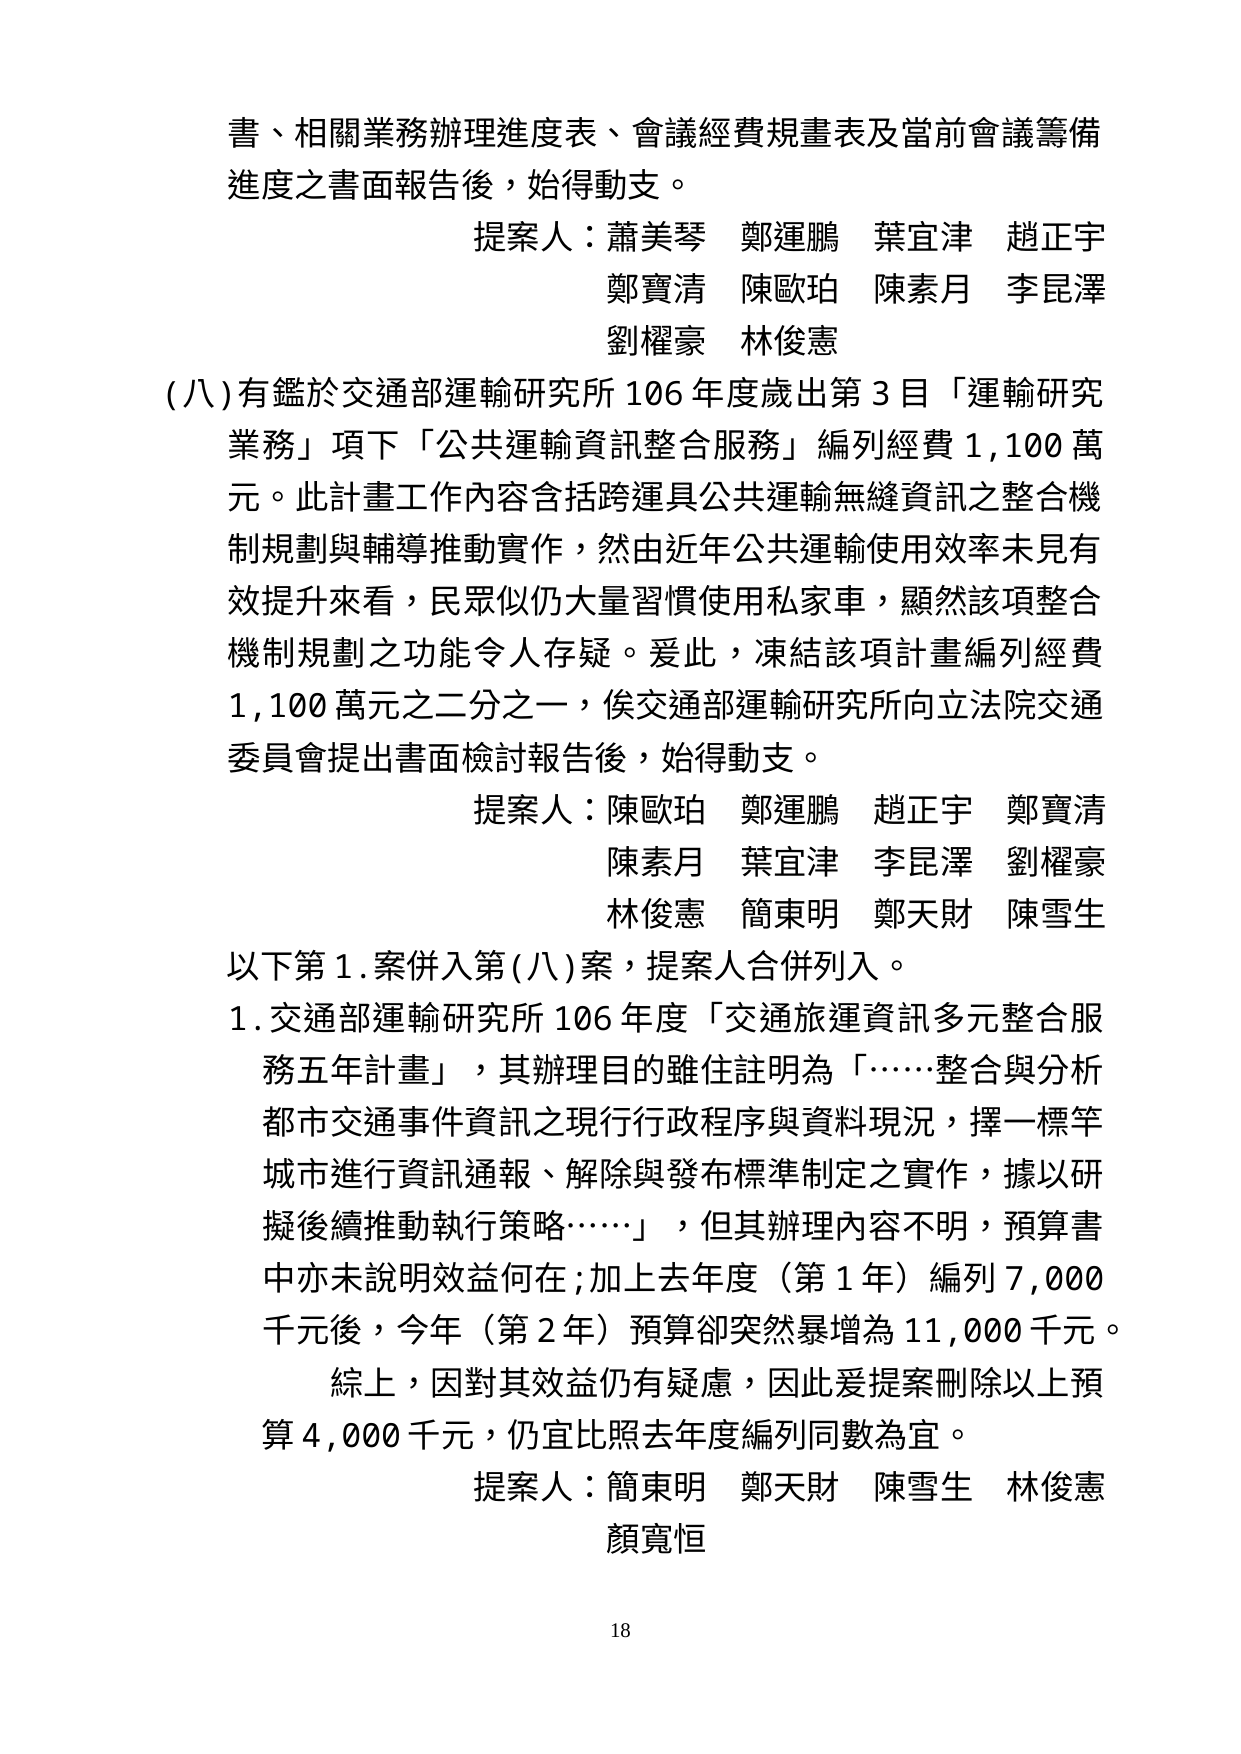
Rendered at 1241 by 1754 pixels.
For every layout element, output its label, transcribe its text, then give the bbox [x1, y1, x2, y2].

text (八)有鑑於交通部運輸研究所106年度歲出第3目「運輸研究業務」項下「公共運輸資訊整合服務」編列經費1,100萬元。此計畫工作內容含括跨運具公共運輸無縫資訊之整合機制規劃與輔導推動實作，然由近年公共運輸使用效率未見有效提升來看，民眾似仍大量習慣使用私家車，顯然該項整合機制規劃之功能令人存疑。爰此，凍結該項計畫編列經費1,100萬元之二分之一，俟交通部運輸研究所向立法院交通委員會提出書面檢討報告後，始得動支。 [161, 364, 1104, 780]
text 1.交通部運輸研究所106年度「交通旅運資訊多元整合服務五年計畫」，其辦理目的雖住註明為「……整合與分析都市交通事件資訊之現行行政程序與資料現況，擇一標竿城市進行資訊通報、解除與發布標準制定之實作，據以研擬後續推動執行策略……」，但其辦理內容不明，預算書中亦未說明效益何在;加上去年度（第1年）編列7,000千元後，今年（第2年）預算卻突然暴增為11,000千元。 [228, 989, 1104, 1353]
text 以下第1.案併入第(八)案，提案人合併列入。 [226, 937, 1117, 989]
text (七)交通部運輸研究所預計於106年4月25至28日，假台北國際會議中心，辦理第44次亞太經濟合作運輸工作小組會議。對此，運研所於單位預算「運輸研究業務」項下「基礎運輸研究計畫」之「業務費」中「一般事務費」編列1,000萬元，主辦APEC第44次運輸工作小組會議所需費用。為有效運用政府預算，避免浪費浮編，凍結該預算之五分之一，俟交通部運輸研究所向立法院交通委員會提供完整會議規劃書、相關業務辦理進度表、會議經費規畫表及當前會議籌備進度之書面報告後，始得動支。 [161, 103, 1104, 207]
text 提案人：蕭美琴 鄭運鵬 葉宜津 趙正宇 鄭寶清 陳歐珀 陳素月 李昆澤 劉櫂豪 林俊憲 [473, 207, 1117, 364]
text 提案人：簡東明 鄭天財 陳雪生 林俊憲 顏寬恒 [473, 1457, 1117, 1562]
text 提案人：陳歐珀 鄭運鵬 趙正宇 鄭寶清 陳素月 葉宜津 李昆澤 劉櫂豪 林俊憲 簡東明 鄭天財 陳雪生 [473, 780, 1117, 937]
text 綜上，因對其效益仍有疑慮，因此爰提案刪除以上預算4,000千元，仍宜比照去年度編列同數為宜。 [261, 1353, 1104, 1457]
